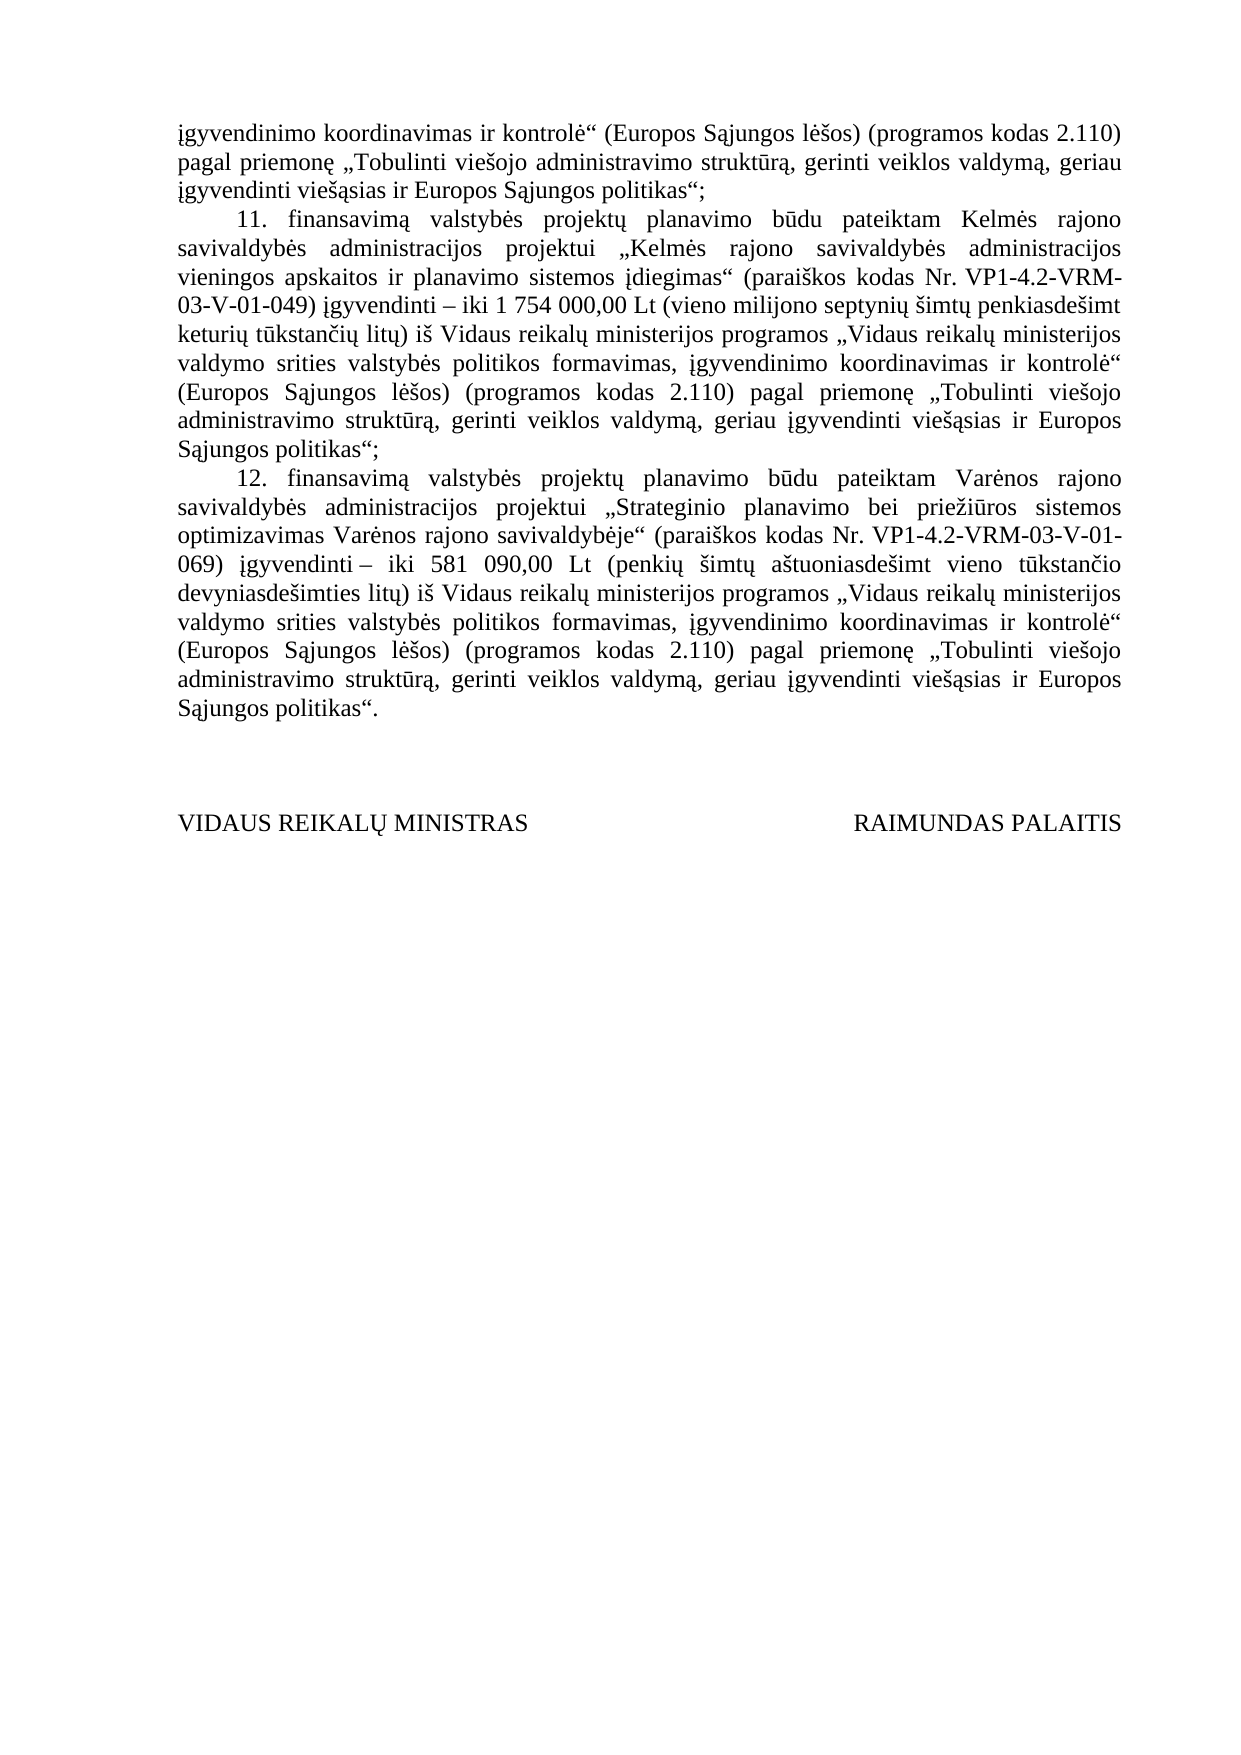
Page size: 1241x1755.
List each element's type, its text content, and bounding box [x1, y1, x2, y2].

text 12. finansavimą valstybės projektų planavimo būdu pateiktam Varėnos rajono savivaldybės administracijos projektui „Strateginio planavimo bei priežiūros sistemos optimizavimas Varėnos rajono savivaldybėje“ (paraiškos kodas Nr. VP1-4.2-VRM-03-V-01-069) įgyvendinti – iki 581 090,00 Lt (penkių šimtų aštuoniasdešimt vieno tūkstančio devyniasdešimties litų) iš Vidaus reikalų ministerijos programos „Vidaus reikalų ministerijos valdymo srities valstybės politikos formavimas, įgyvendinimo koordinavimas ir kontrolė“ (Europos Sąjungos lėšos) (programos kodas 2.110) pagal priemonę „Tobulinti viešojo administravimo struktūrą, gerinti veiklos valdymą, geriau įgyvendinti viešąsias ir Europos Sąjungos politikas“. [177, 463, 1122, 722]
text Vidaus reikalų ministras Raimundas Palaitis [177, 808, 1122, 837]
text įgyvendinimo koordinavimas ir kontrolė“ (Europos Sąjungos lėšos) (programos kodas 2.110) pagal priemonę „Tobulinti viešojo administravimo struktūrą, gerinti veiklos valdymą, geriau įgyvendinti viešąsias ir Europos Sąjungos politikas“; [177, 118, 1122, 204]
text 11. finansavimą valstybės projektų planavimo būdu pateiktam Kelmės rajono savivaldybės administracijos projektui „Kelmės rajono savivaldybės administracijos vieningos apskaitos ir planavimo sistemos įdiegimas“ (paraiškos kodas Nr. VP1-4.2-VRM-03-V-01-049) įgyvendinti – iki 1 754 000,00 Lt (vieno milijono septynių šimtų penkiasdešimt keturių tūkstančių litų) iš Vidaus reikalų ministerijos programos „Vidaus reikalų ministerijos valdymo srities valstybės politikos formavimas, įgyvendinimo koordinavimas ir kontrolė“ (Europos Sąjungos lėšos) (programos kodas 2.110) pagal priemonę „Tobulinti viešojo administravimo struktūrą, gerinti veiklos valdymą, geriau įgyvendinti viešąsias ir Europos Sąjungos politikas“; [177, 204, 1122, 463]
